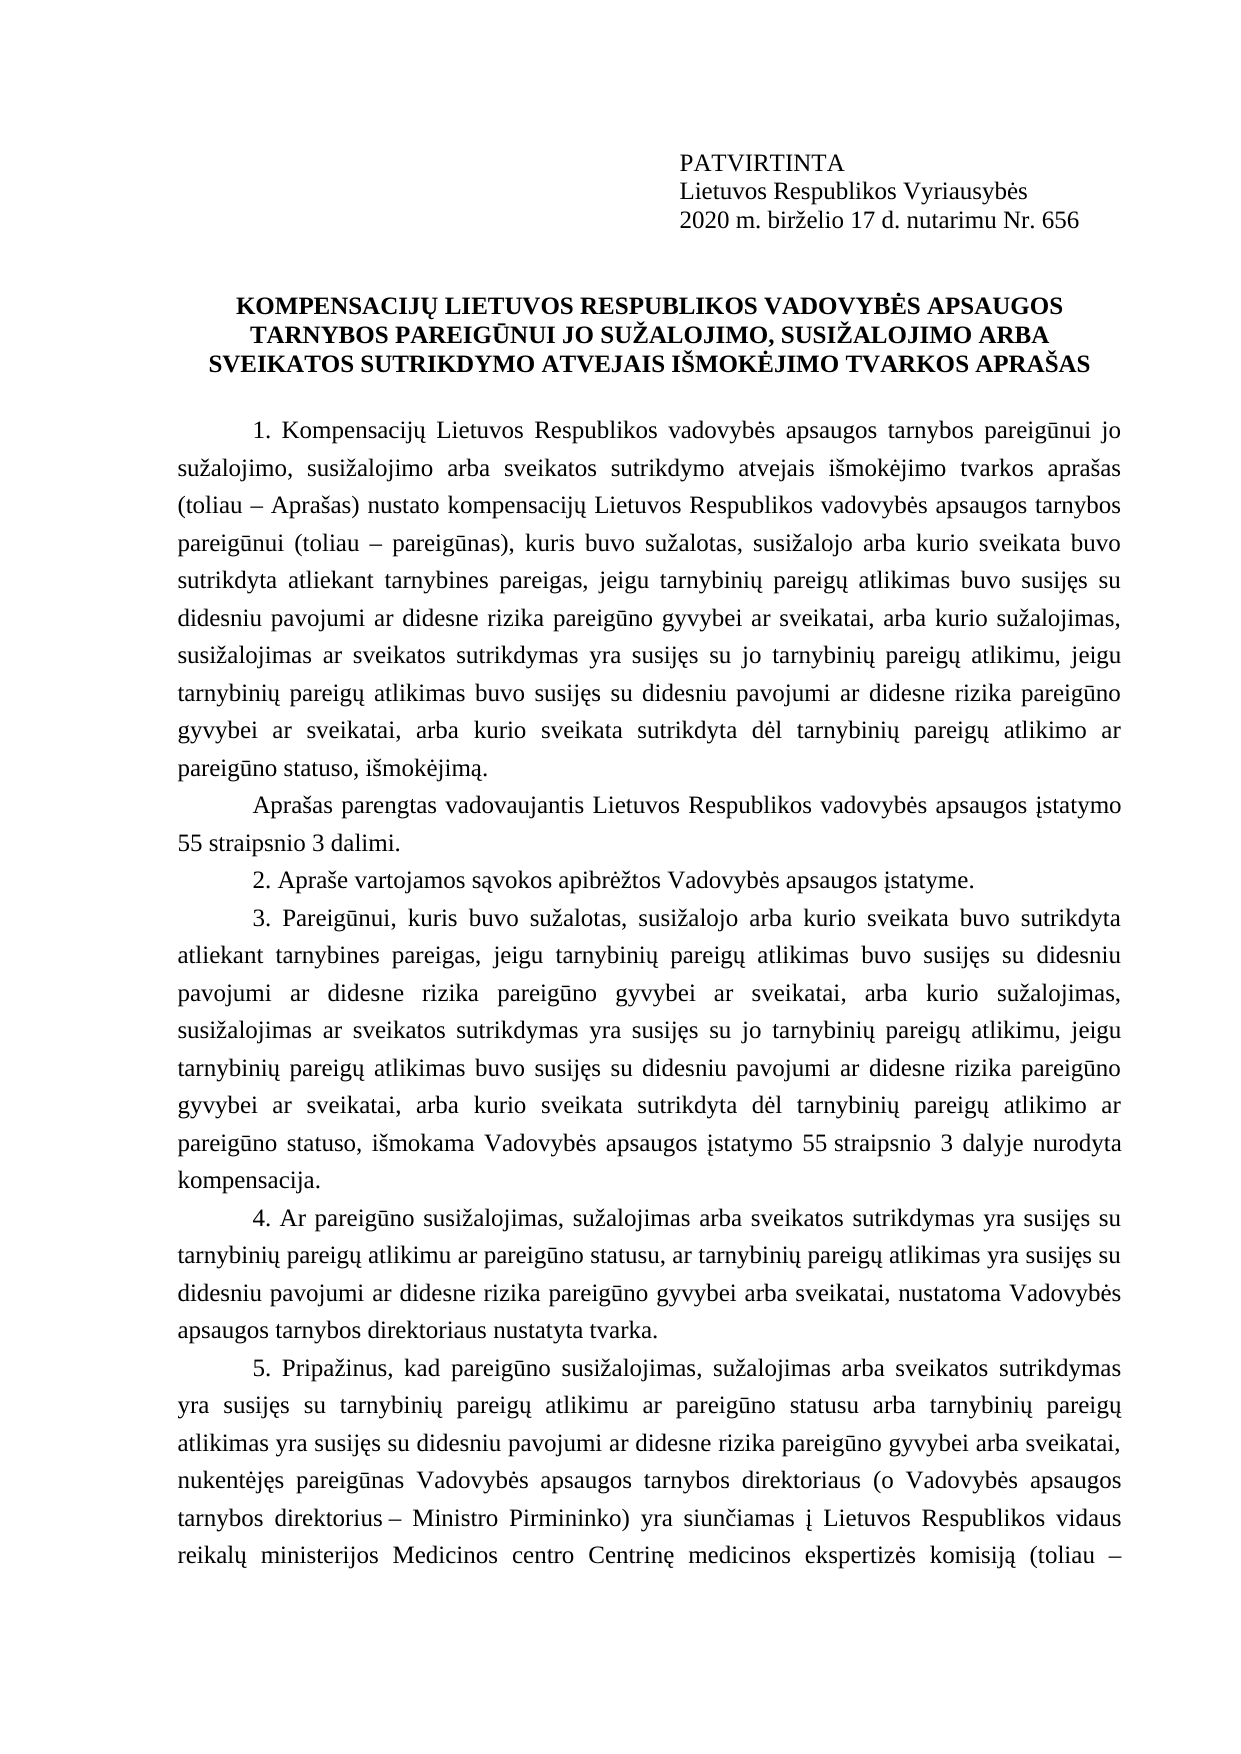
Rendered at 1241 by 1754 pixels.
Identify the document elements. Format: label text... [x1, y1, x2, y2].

text 3. Pareigūnui, kuris buvo sužalotas, susižalojo arba kurio sveikata buvo sutrikdyta atliekant tarnybines pareigas, jeigu tarnybinių pareigų atlikimas buvo susijęs su didesniu pavojumi ar didesne rizika pareigūno gyvybei ar sveikatai, arba kurio sužalojimas, susižalojimas ar sveikatos sutrikdymas yra susijęs su jo tarnybinių pareigų atlikimu, jeigu tarnybinių pareigų atlikimas buvo susijęs su didesniu pavojumi ar didesne rizika pareigūno gyvybei ar sveikatai, arba kurio sveikata sutrikdyta dėl tarnybinių pareigų atlikimo ar pareigūno statuso, išmokama Vadovybės apsaugos įstatymo 55 straipsnio 3 dalyje nurodyta kompensacija. [177, 894, 1122, 1194]
text 2. Apraše vartojamos sąvokos apibrėžtos Vadovybės apsaugos įstatyme. [177, 856, 1122, 894]
text 4. Ar pareigūno susižalojimas, sužalojimas arba sveikatos sutrikdymas yra susijęs su tarnybinių pareigų atlikimu ar pareigūno statusu, ar tarnybinių pareigų atlikimas yra susijęs su didesniu pavojumi ar didesne rizika pareigūno gyvybei arba sveikatai, nustatoma Vadovybės apsaugos tarnybos direktoriaus nustatyta tvarka. [177, 1194, 1122, 1344]
text KOMPENSACIJŲ LIETUVOS RESPUBLIKOS VADOVYBĖS APSAUGOS TARNYBOS PAREIGŪNUI JO SUŽALOJIMO, SUSIŽALOJIMO ARBA SVEIKATOS SUTRIKDYMO ATVEJAIS IŠMOKĖJIMO TVARKOS APRAŠAS [177, 291, 1122, 378]
text Aprašas parengtas vadovaujantis Lietuvos Respublikos vadovybės apsaugos įstatymo 55 straipsnio 3 dalimi. [177, 781, 1122, 856]
text 5. Pripažinus, kad pareigūno susižalojimas, sužalojimas arba sveikatos sutrikdymas yra susijęs su tarnybinių pareigų atlikimu ar pareigūno statusu arba tarnybinių pareigų atlikimas yra susijęs su didesniu pavojumi ar didesne rizika pareigūno gyvybei arba sveikatai, nukentėjęs pareigūnas Vadovybės apsaugos tarnybos direktoriaus (o Vadovybės apsaugos tarnybos direktorius – Ministro Pirmininko) yra siunčiamas į Lietuvos Respublikos vidaus reikalų ministerijos Medicinos centro Centrinę medicinos ekspertizės komisiją (toliau – [177, 1344, 1122, 1569]
text PATVIRTINTA Lietuvos Respublikos Vyriausybės 2020 m. birželio 17 d. nutarimu Nr. 656 [679, 148, 1122, 234]
text 1. Kompensacijų Lietuvos Respublikos vadovybės apsaugos tarnybos pareigūnui jo sužalojimo, susižalojimo arba sveikatos sutrikdymo atvejais išmokėjimo tvarkos aprašas (toliau – Aprašas) nustato kompensacijų Lietuvos Respublikos vadovybės apsaugos tarnybos pareigūnui (toliau – pareigūnas), kuris buvo sužalotas, susižalojo arba kurio sveikata buvo sutrikdyta atliekant tarnybines pareigas, jeigu tarnybinių pareigų atlikimas buvo susijęs su didesniu pavojumi ar didesne rizika pareigūno gyvybei ar sveikatai, arba kurio sužalojimas, susižalojimas ar sveikatos sutrikdymas yra susijęs su jo tarnybinių pareigų atlikimu, jeigu tarnybinių pareigų atlikimas buvo susijęs su didesniu pavojumi ar didesne rizika pareigūno gyvybei ar sveikatai, arba kurio sveikata sutrikdyta dėl tarnybinių pareigų atlikimo ar pareigūno statuso, išmokėjimą. [177, 406, 1122, 781]
